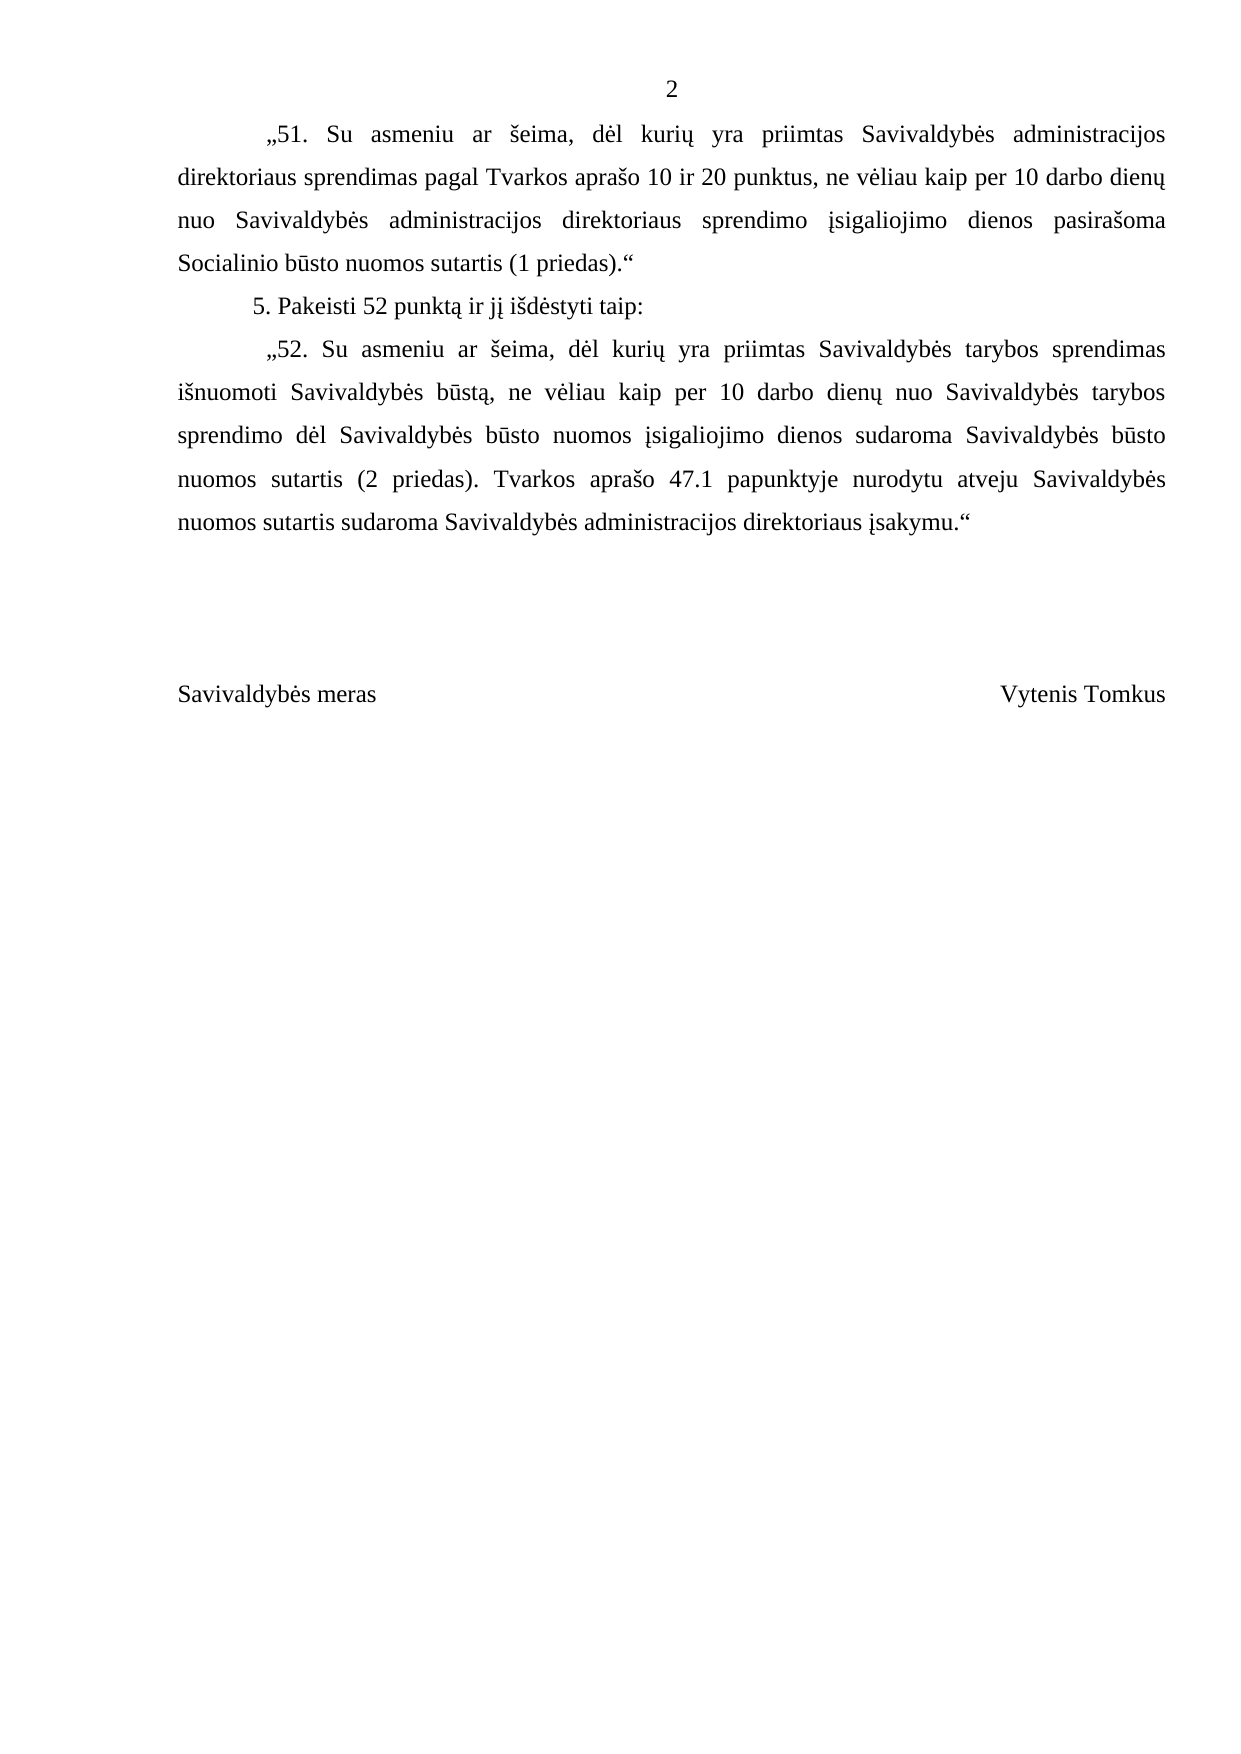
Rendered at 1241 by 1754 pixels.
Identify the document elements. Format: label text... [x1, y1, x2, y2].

text Savivaldybės meras Vytenis Tomkus [177, 679, 1167, 708]
text „52. Su asmeniu ar šeima, dėl kurių yra priimtas Savivaldybės tarybos sprendimas išnuomoti Savivaldybės būstą, ne vėliau kaip per 10 darbo dienų nuo Savivaldybės tarybos sprendimo dėl Savivaldybės būsto nuomos įsigaliojimo dienos sudaroma Savivaldybės būsto nuomos sutartis (2 priedas). Tvarkos aprašo 47.1 papunktyje nurodytu atveju Savivaldybės nuomos sutartis sudaroma Savivaldybės administracijos direktoriaus įsakymu.“ [177, 334, 1167, 536]
text „51. Su asmeniu ar šeima, dėl kurių yra priimtas Savivaldybės administracijos direktoriaus sprendimas pagal Tvarkos aprašo 10 ir 20 punktus, ne vėliau kaip per 10 darbo dienų nuo Savivaldybės administracijos direktoriaus sprendimo įsigaliojimo dienos pasirašoma Socialinio būsto nuomos sutartis (1 priedas).“ [177, 119, 1167, 277]
text 5. Pakeisti 52 punktą ir jį išdėstyti taip: [177, 291, 1167, 320]
